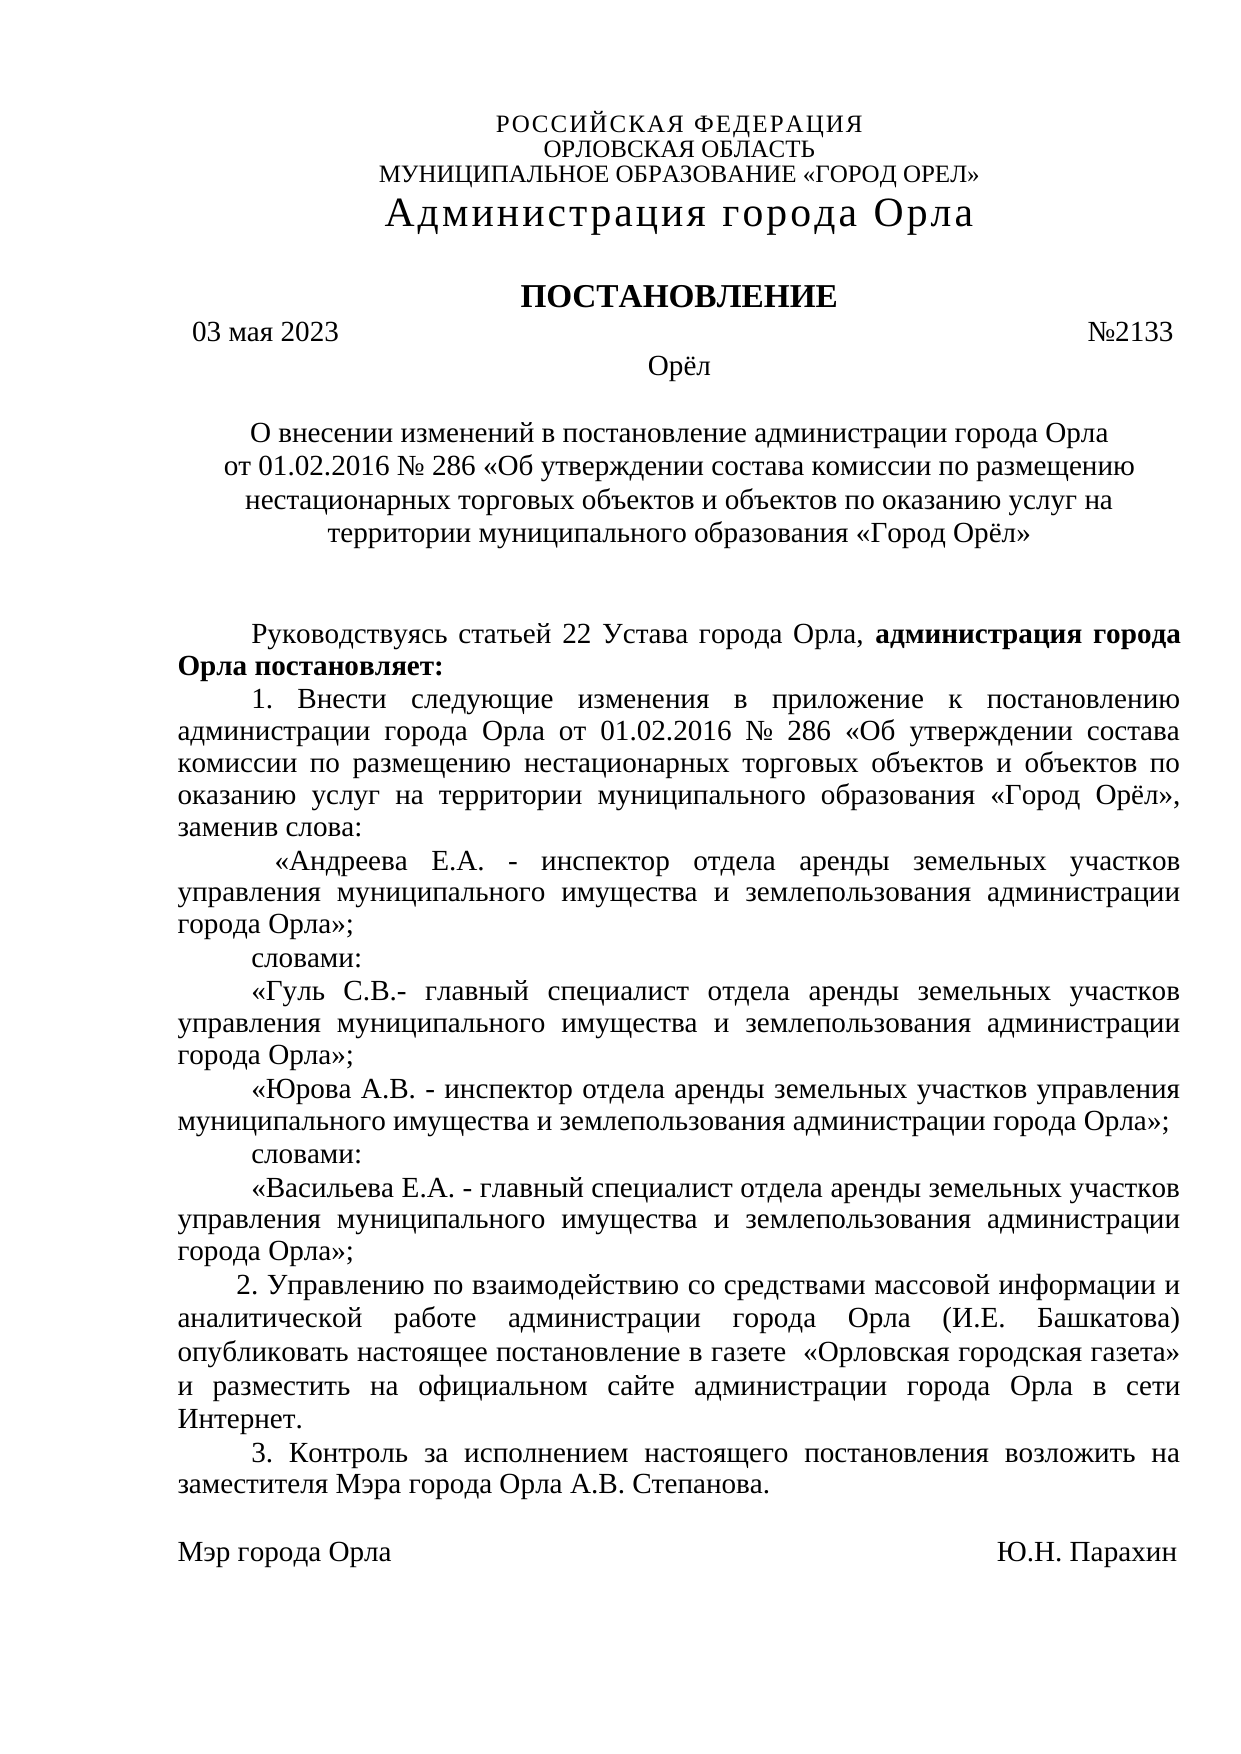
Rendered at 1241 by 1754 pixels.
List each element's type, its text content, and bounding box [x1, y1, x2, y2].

subtitle РОССИЙСКАЯ ФЕДЕРАЦИЯ [177, 112, 1181, 137]
text словами: [177, 940, 1181, 973]
text О внесении изменений в постановление администрации города Орла [177, 415, 1181, 448]
text 2. Управлению по взаимодействию со средствами массовой информации и аналитической работе администрации города Орла (И.Е. Башкатова) опубликовать настоящее постановление в газете «Орловская городская газета» и разместить на официальном сайте администрации города Орла в сети Интернет. [177, 1267, 1181, 1435]
text орловская область [177, 137, 1181, 162]
text «Васильева Е.А. - главный специалист отдела аренды земельных участков управления муниципального имущества и землепользования администрации города Орла»; [177, 1170, 1181, 1267]
subtitle Администрация города Орла [177, 187, 1181, 235]
text от 01.02.2016 № 286 «Об утверждении состава комиссии по размещению нестационарных торговых объектов и объектов по оказанию услуг на территории муниципального образования «Город Орёл» [177, 448, 1181, 549]
subtitle постановление [177, 276, 1181, 314]
text 3. Контроль за исполнением настоящего постановления возложить на заместителя Мэра города Орла А.В. Степанова. [177, 1435, 1181, 1500]
text «Юрова А.В. - инспектор отдела аренды земельных участков управления муниципального имущества и землепользования администрации города Орла»; [177, 1071, 1181, 1136]
text «Гуль С.В.- главный специалист отдела аренды земельных участков управления муниципального имущества и землепользования администрации города Орла»; [177, 973, 1181, 1071]
text Руководствуясь статьей 22 Устава города Орла, администрация города Орла постановляет: [177, 616, 1181, 682]
text 1. Внести следующие изменения в приложение к постановлению администрации города Орла от 01.02.2016 № 286 «Об утверждении состава комиссии по размещению нестационарных торговых объектов и объектов по оказанию услуг на территории муниципального образования «Город Орёл», заменив слова: [177, 682, 1181, 843]
text Мэр города Орла Ю.Н. Парахин [177, 1534, 1181, 1567]
text Орёл [177, 348, 1181, 381]
text «Андреева Е.А. - инспектор отдела аренды земельных участков управления муниципального имущества и землепользования администрации города Орла»; [177, 843, 1181, 940]
text муниципальное образование «Город орел» [177, 162, 1181, 187]
text словами: [177, 1136, 1181, 1170]
text 03 мая 2023 №2133 [177, 314, 1181, 348]
